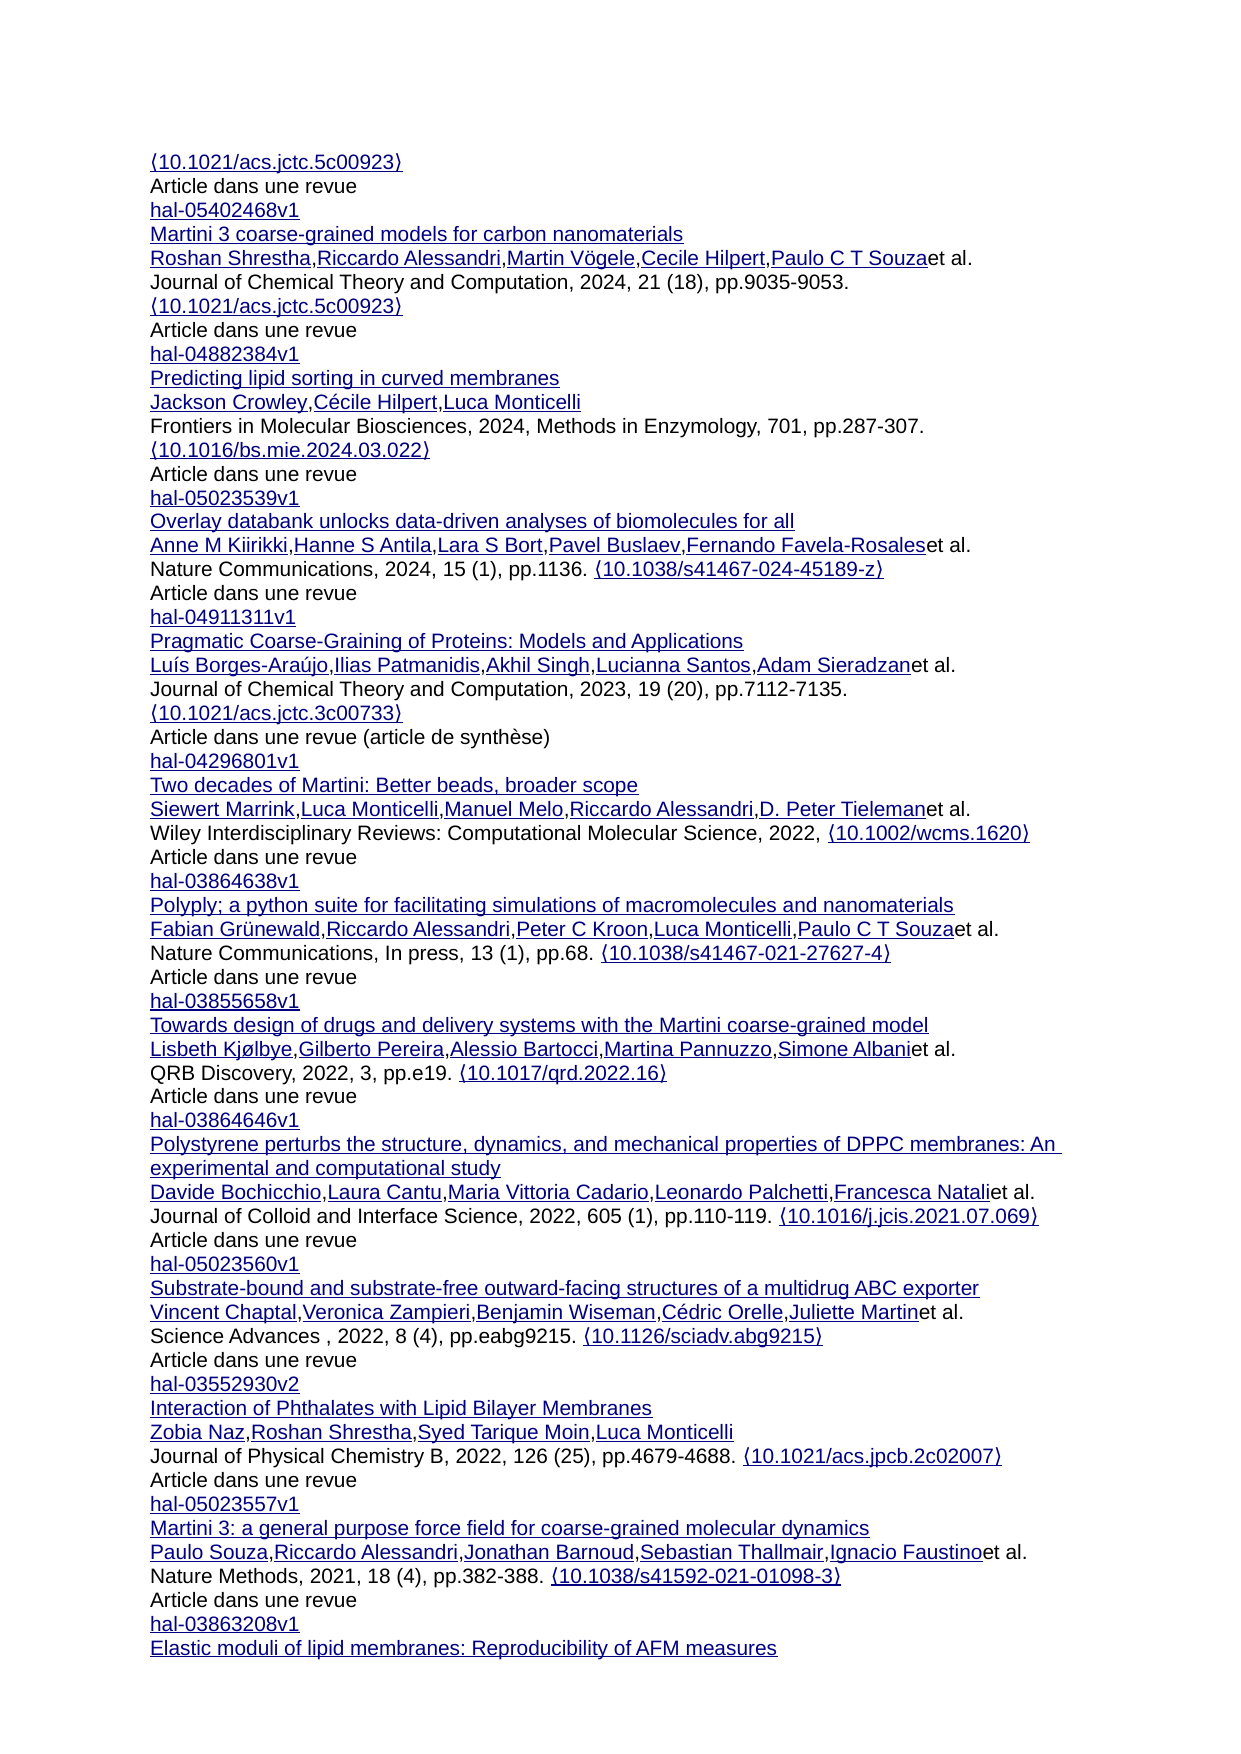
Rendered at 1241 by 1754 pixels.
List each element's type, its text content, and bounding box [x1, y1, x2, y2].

table_cell Polystyrene perturbs the structure, dynamics, and mechanical properties of DPPC membranes: An experimental and computational study Davide Bochicchio,Laura Cantu,Maria Vittoria Cadario,Leonardo Palchetti,Francesca Nataliet al. Journal of Colloid and Interface Science, 2022, 605 (1), pp.110-119. ⟨10.1016/j.jcis.2021.07.069⟩ Article dans une revue hal-05023560v1 [150, 1132, 1090, 1276]
table_cell Overlay databank unlocks data-driven analyses of biomolecules for all Anne M Kiirikki,Hanne S Antila,Lara S Bort,Pavel Buslaev,Fernando Favela-Rosaleset al. Nature Communications, 2024, 15 (1), pp.1136. ⟨10.1038/s41467-024-45189-z⟩ Article dans une revue hal-04911311v1 [150, 509, 1090, 629]
table_cell Martini 3: a general purpose force field for coarse-grained molecular dynamics Paulo Souza,Riccardo Alessandri,Jonathan Barnoud,Sebastian Thallmair,Ignacio Faustinoet al. Nature Methods, 2021, 18 (4), pp.382-388. ⟨10.1038/s41592-021-01098-3⟩ Article dans une revue hal-03863208v1 [150, 1516, 1090, 1635]
table_cell Two decades of Martini: Better beads, broader scope Siewert Marrink,Luca Monticelli,Manuel Melo,Riccardo Alessandri,D. Peter Tielemanet al. Wiley Interdisciplinary Reviews: Computational Molecular Science, 2022, ⟨10.1002/wcms.1620⟩ Article dans une revue hal-03864638v1 [150, 773, 1090, 893]
table_cell Pragmatic Coarse-Graining of Proteins: Models and Applications Luís Borges-Araújo,Ilias Patmanidis,Akhil Singh,Lucianna Santos,Adam Sieradzanet al. Journal of Chemical Theory and Computation, 2023, 19 (20), pp.7112-7135. ⟨10.1021/acs.jctc.3c00733⟩ Article dans une revue (article de synthèse) hal-04296801v1 [150, 629, 1090, 773]
table_cell Elastic moduli of lipid membranes: Reproducibility of AFM measures [150, 1635, 1090, 1659]
table_cell Polyply; a python suite for facilitating simulations of macromolecules and nanomaterials Fabian Grünewald,Riccardo Alessandri,Peter C Kroon,Luca Monticelli,Paulo C T Souzaet al. Nature Communications, In press, 13 (1), pp.68. ⟨10.1038/s41467-021-27627-4⟩ Article dans une revue hal-03855658v1 [150, 893, 1090, 1012]
table_cell Interaction of Phthalates with Lipid Bilayer Membranes Zobia Naz,Roshan Shrestha,Syed Tarique Moin,Luca Monticelli Journal of Physical Chemistry B, 2022, 126 (25), pp.4679-4688. ⟨10.1021/acs.jpcb.2c02007⟩ Article dans une revue hal-05023557v1 [150, 1396, 1090, 1516]
table_cell Substrate-bound and substrate-free outward-facing structures of a multidrug ABC exporter Vincent Chaptal,Veronica Zampieri,Benjamin Wiseman,Cédric Orelle,Juliette Martinet al. Science Advances , 2022, 8 (4), pp.eabg9215. ⟨10.1126/sciadv.abg9215⟩ Article dans une revue hal-03552930v2 [150, 1276, 1090, 1396]
table_cell Predicting lipid sorting in curved membranes Jackson Crowley,Cécile Hilpert,Luca Monticelli Frontiers in Molecular Biosciences, 2024, Methods in Enzymology, 701, pp.287-307. ⟨10.1016/bs.mie.2024.03.022⟩ Article dans une revue hal-05023539v1 [150, 366, 1090, 509]
table_cell Towards design of drugs and delivery systems with the Martini coarse-grained model Lisbeth Kjølbye,Gilberto Pereira,Alessio Bartocci,Martina Pannuzzo,Simone Albaniet al. QRB Discovery, 2022, 3, pp.e19. ⟨10.1017/qrd.2022.16⟩ Article dans une revue hal-03864646v1 [150, 1013, 1090, 1132]
table_cell Martini 3 coarse-grained models for carbon nanomaterials Roshan Shrestha,Riccardo Alessandri,Martin Vögele,Cecile Hilpert,Paulo C T Souzaet al. Journal of Chemical Theory and Computation, 2024, 21 (18), pp.9035-9053. ⟨10.1021/acs.jctc.5c00923⟩ Article dans une revue hal-04882384v1 [150, 222, 1090, 366]
table_cell ⟨10.1021/acs.jctc.5c00923⟩ Article dans une revue hal-05402468v1 [150, 150, 1090, 222]
